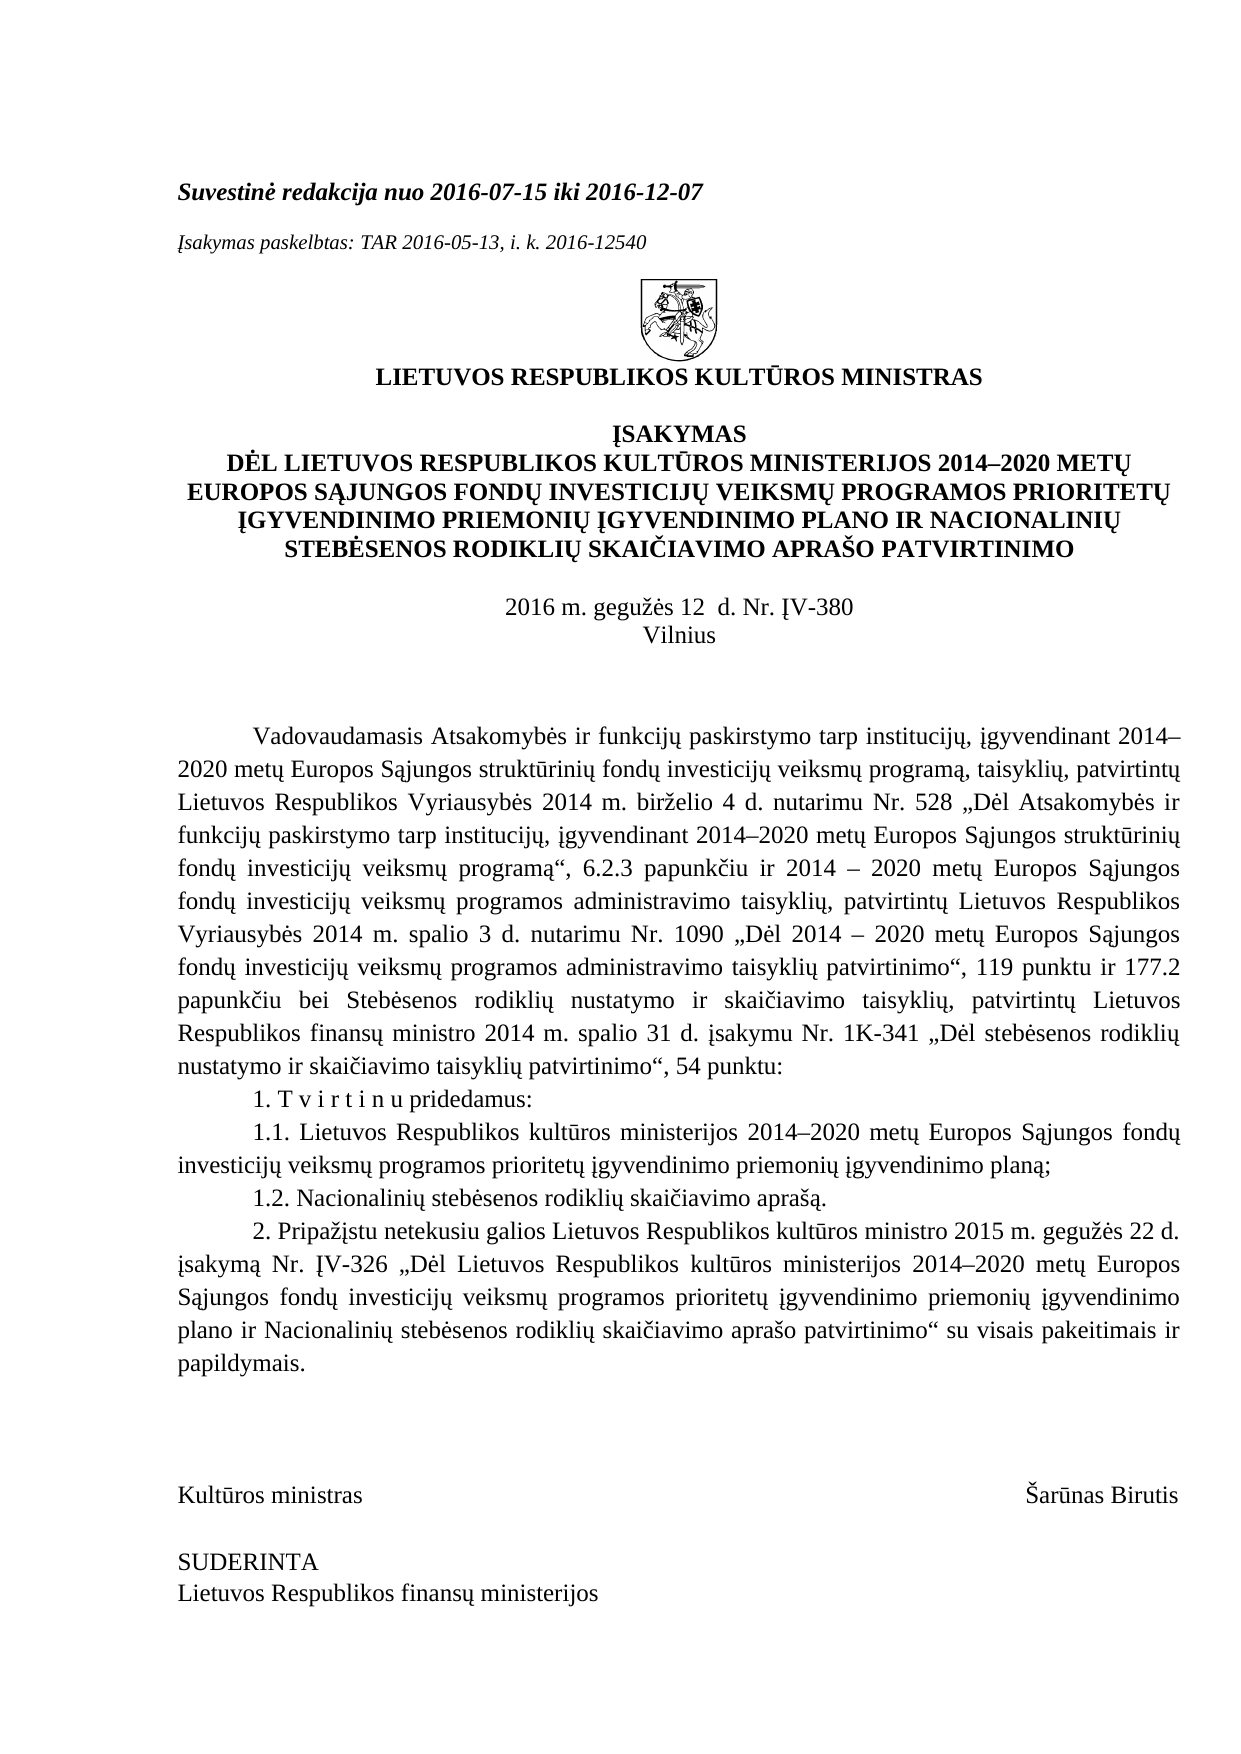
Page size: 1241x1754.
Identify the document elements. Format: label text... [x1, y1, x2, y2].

text ĮSAKYMAS [177, 419, 1181, 448]
text 1. T v i r t i n u pridedamus: [177, 1084, 1181, 1113]
text 1.1. Lietuvos Respublikos kultūros ministerijos 2014–2020 metų Europos Sąjungos fondų investicijų veiksmų programos prioritetų įgyvendinimo priemonių įgyvendinimo planą; [177, 1117, 1181, 1179]
text Vadovaudamasis Atsakomybės ir funkcijų paskirstymo tarp institucijų, įgyvendinant 2014–2020 metų Europos Sąjungos struktūrinių fondų investicijų veiksmų programą, taisyklių, patvirtintų Lietuvos Respublikos Vyriausybės 2014 m. birželio 4 d. nutarimu Nr. 528 „Dėl Atsakomybės ir funkcijų paskirstymo tarp institucijų, įgyvendinant 2014–2020 metų Europos Sąjungos struktūrinių fondų investicijų veiksmų programą“, 6.2.3 papunkčiu ir 2014 – 2020 metų Europos Sąjungos fondų investicijų veiksmų programos administravimo taisyklių, patvirtintų Lietuvos Respublikos Vyriausybės 2014 m. spalio 3 d. nutarimu Nr. 1090 „Dėl 2014 – 2020 metų Europos Sąjungos fondų investicijų veiksmų programos administravimo taisyklių patvirtinimo“, 119 punktu ir 177.2 papunkčiu bei Stebėsenos rodiklių nustatymo ir skaičiavimo taisyklių, patvirtintų Lietuvos Respublikos finansų ministro 2014 m. spalio 31 d. įsakymu Nr. 1K-341 „Dėl stebėsenos rodiklių nustatymo ir skaičiavimo taisyklių patvirtinimo“, 54 punktu: [177, 721, 1181, 1080]
text Lietuvos Respublikos finansų ministerijos [177, 1578, 1181, 1606]
text Kultūros ministras Šarūnas Birutis [177, 1481, 1181, 1509]
text Vilnius [177, 620, 1181, 649]
text Įsakymas paskelbtas: TAR 2016-05-13, i. k. 2016-12540 [177, 230, 1181, 254]
text Suvestinė redakcija nuo 2016-07-15 iki 2016-12-07 [177, 177, 1181, 206]
text 1.2. Nacionalinių stebėsenos rodiklių skaičiavimo aprašą. [177, 1183, 1181, 1212]
text 2. Pripažįstu netekusiu galios Lietuvos Respublikos kultūros ministro 2015 m. gegužės 22 d. įsakymą Nr. ĮV-326 „Dėl Lietuvos Respublikos kultūros ministerijos 2014–2020 metų Europos Sąjungos fondų investicijų veiksmų programos prioritetų įgyvendinimo priemonių įgyvendinimo plano ir Nacionalinių stebėsenos rodiklių skaičiavimo aprašo patvirtinimo“ su visais pakeitimais ir papildymais. [177, 1216, 1181, 1377]
text LIETUVOS RESPUBLIKOS KULTŪROS MINISTRAS [177, 362, 1181, 390]
text dėl LIETUVOS RESPUBLIKOS kultūros MINISTERIJOS 2014–2020 mETŲ europos sąjungos fondų investicijų veiksmų programos prioritetŲ įgyvendinimo priemonių įgyvendinimo plano ir NACIONALINIŲ STEBĖSENOS RODIKLIŲ SKAIČIAVIMO APRAŠO patvirtinimo [177, 448, 1181, 563]
text 2016 m. gegužės 12 d. Nr. ĮV-380 [177, 592, 1181, 620]
text SUDERINTA [177, 1547, 1181, 1575]
